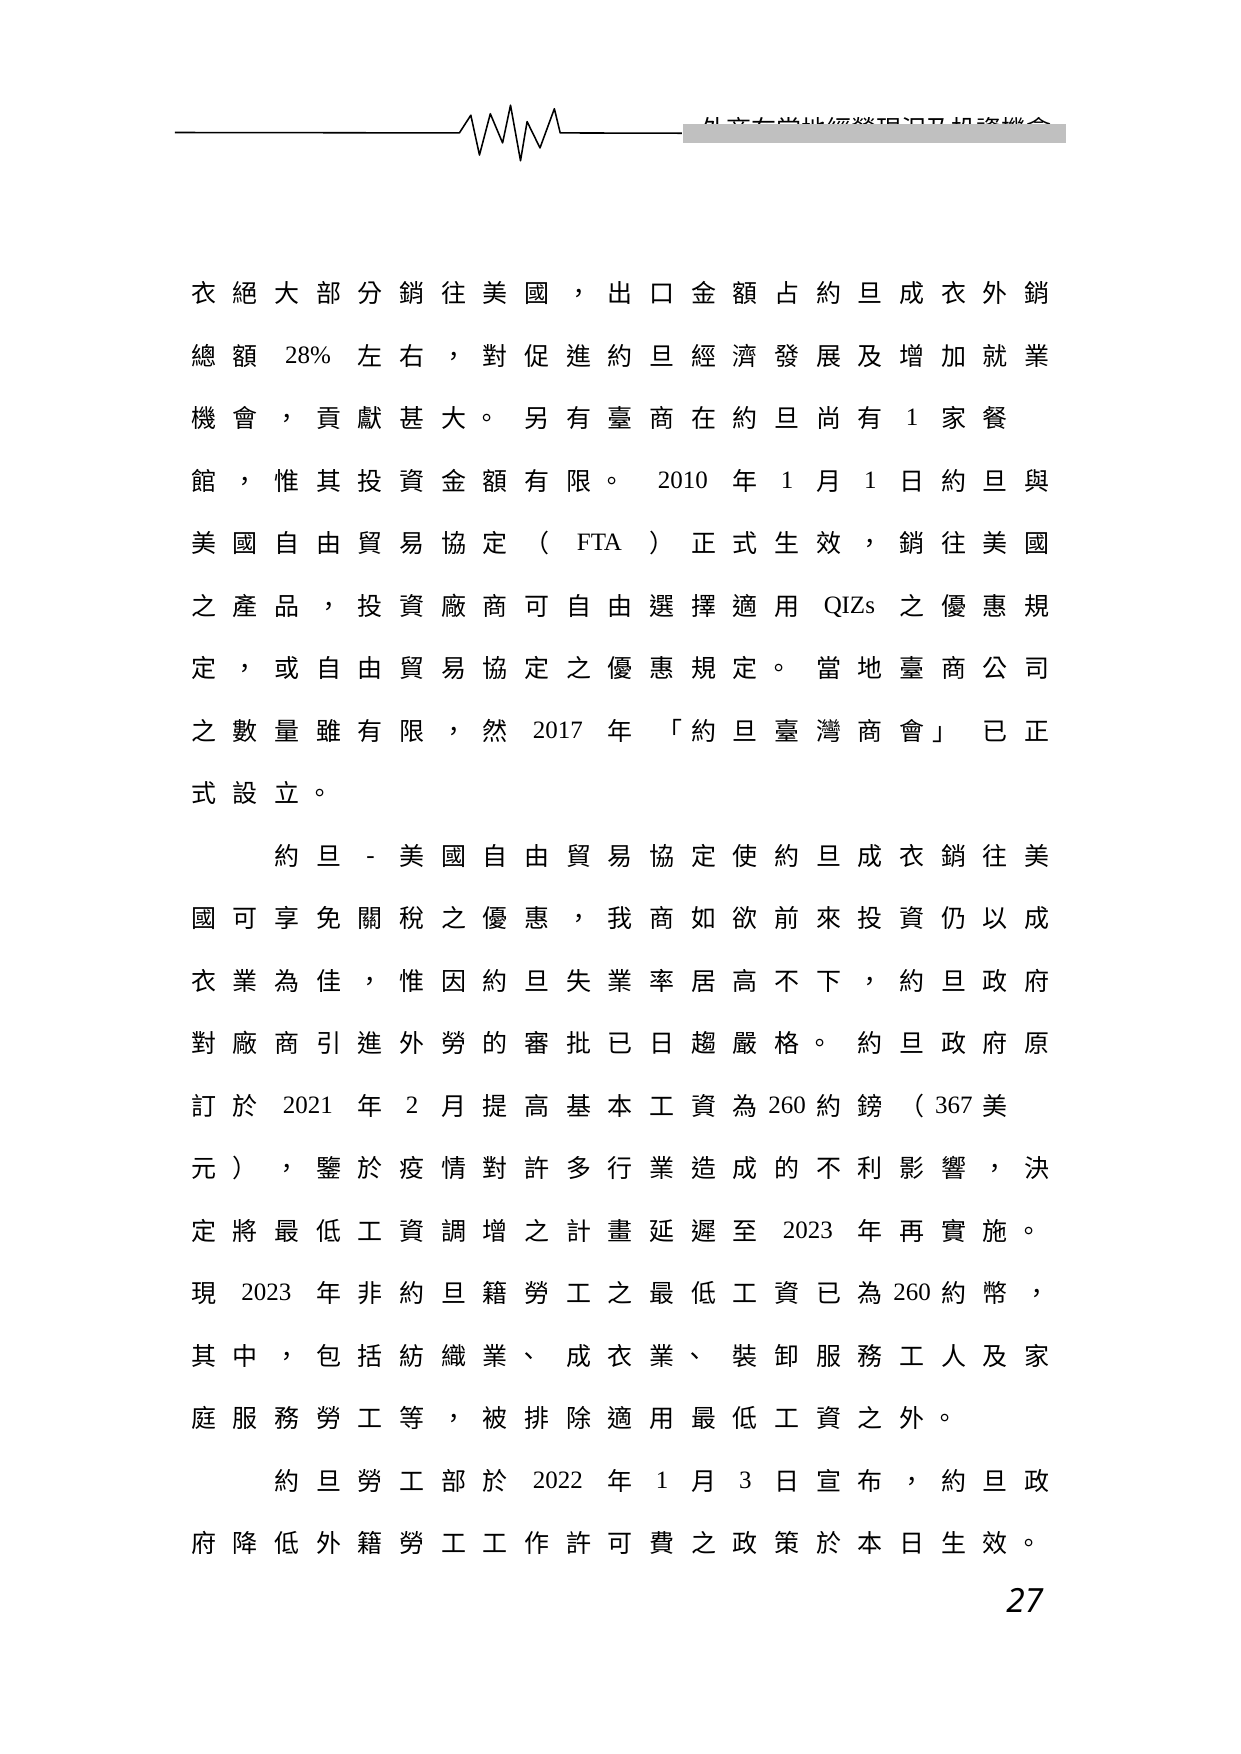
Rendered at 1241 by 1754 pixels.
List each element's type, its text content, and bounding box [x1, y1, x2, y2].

text 衣絕大部分銷往美國，出口金額占約旦成衣外銷總額28%左右，對促進約旦經濟發展及增加就業機會，貢獻甚大。另有臺商在約旦尚有1家餐館，惟其投資金額有限。2010年1月1日約旦與美國自由貿易協定（FTA）正式生效，銷往美國之產品，投資廠商可自由選擇適用QIZs之優惠規定，或自由貿易協定之優惠規定。當地臺商公司之數量雖有限，然2017年「約旦臺灣商會」已正式設立。 [183, 250, 1058, 813]
text 約旦-美國自由貿易協定使約旦成衣銷往美國可享免關稅之優惠，我商如欲前來投資仍以成衣業為佳，惟因約旦失業率居高不下，約旦政府對廠商引進外勞的審批已日趨嚴格。約旦政府原訂於2021年2月提高基本工資為260約鎊（367美元），鑒於疫情對許多行業造成的不利影響，決定將最低工資調增之計畫延遲至2023年再實施。現2023年非約旦籍勞工之最低工資已為260約幣，其中，包括紡織業、成衣業、裝卸服務工人及家庭服務勞工等，被排除適用最低工資之外。 [183, 813, 1058, 1438]
text 約旦勞工部於2022年1月3日宣布，約旦政府降低外籍勞工工作許可費之政策於本日生效。 [183, 1438, 1058, 1563]
